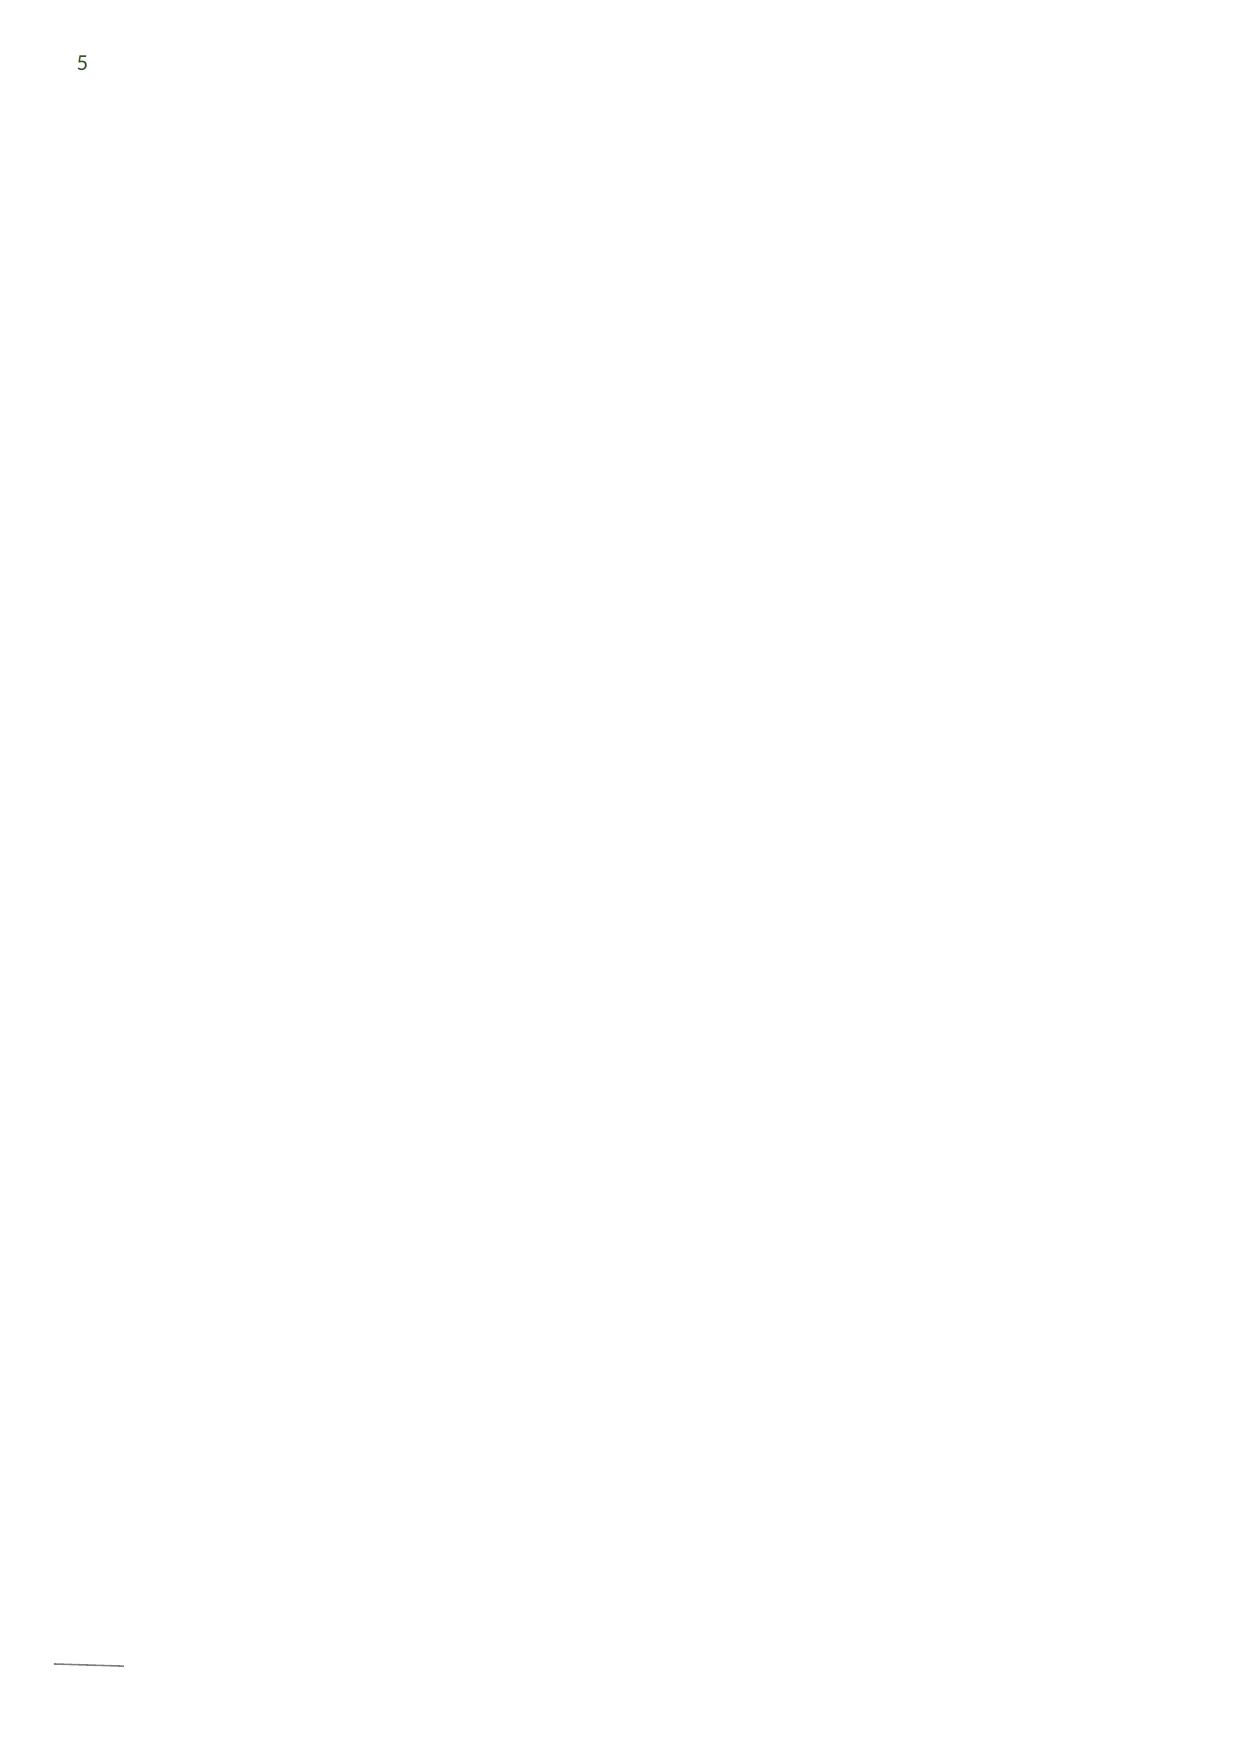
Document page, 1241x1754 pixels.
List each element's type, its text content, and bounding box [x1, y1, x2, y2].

text 5 [76, 50, 1066, 76]
